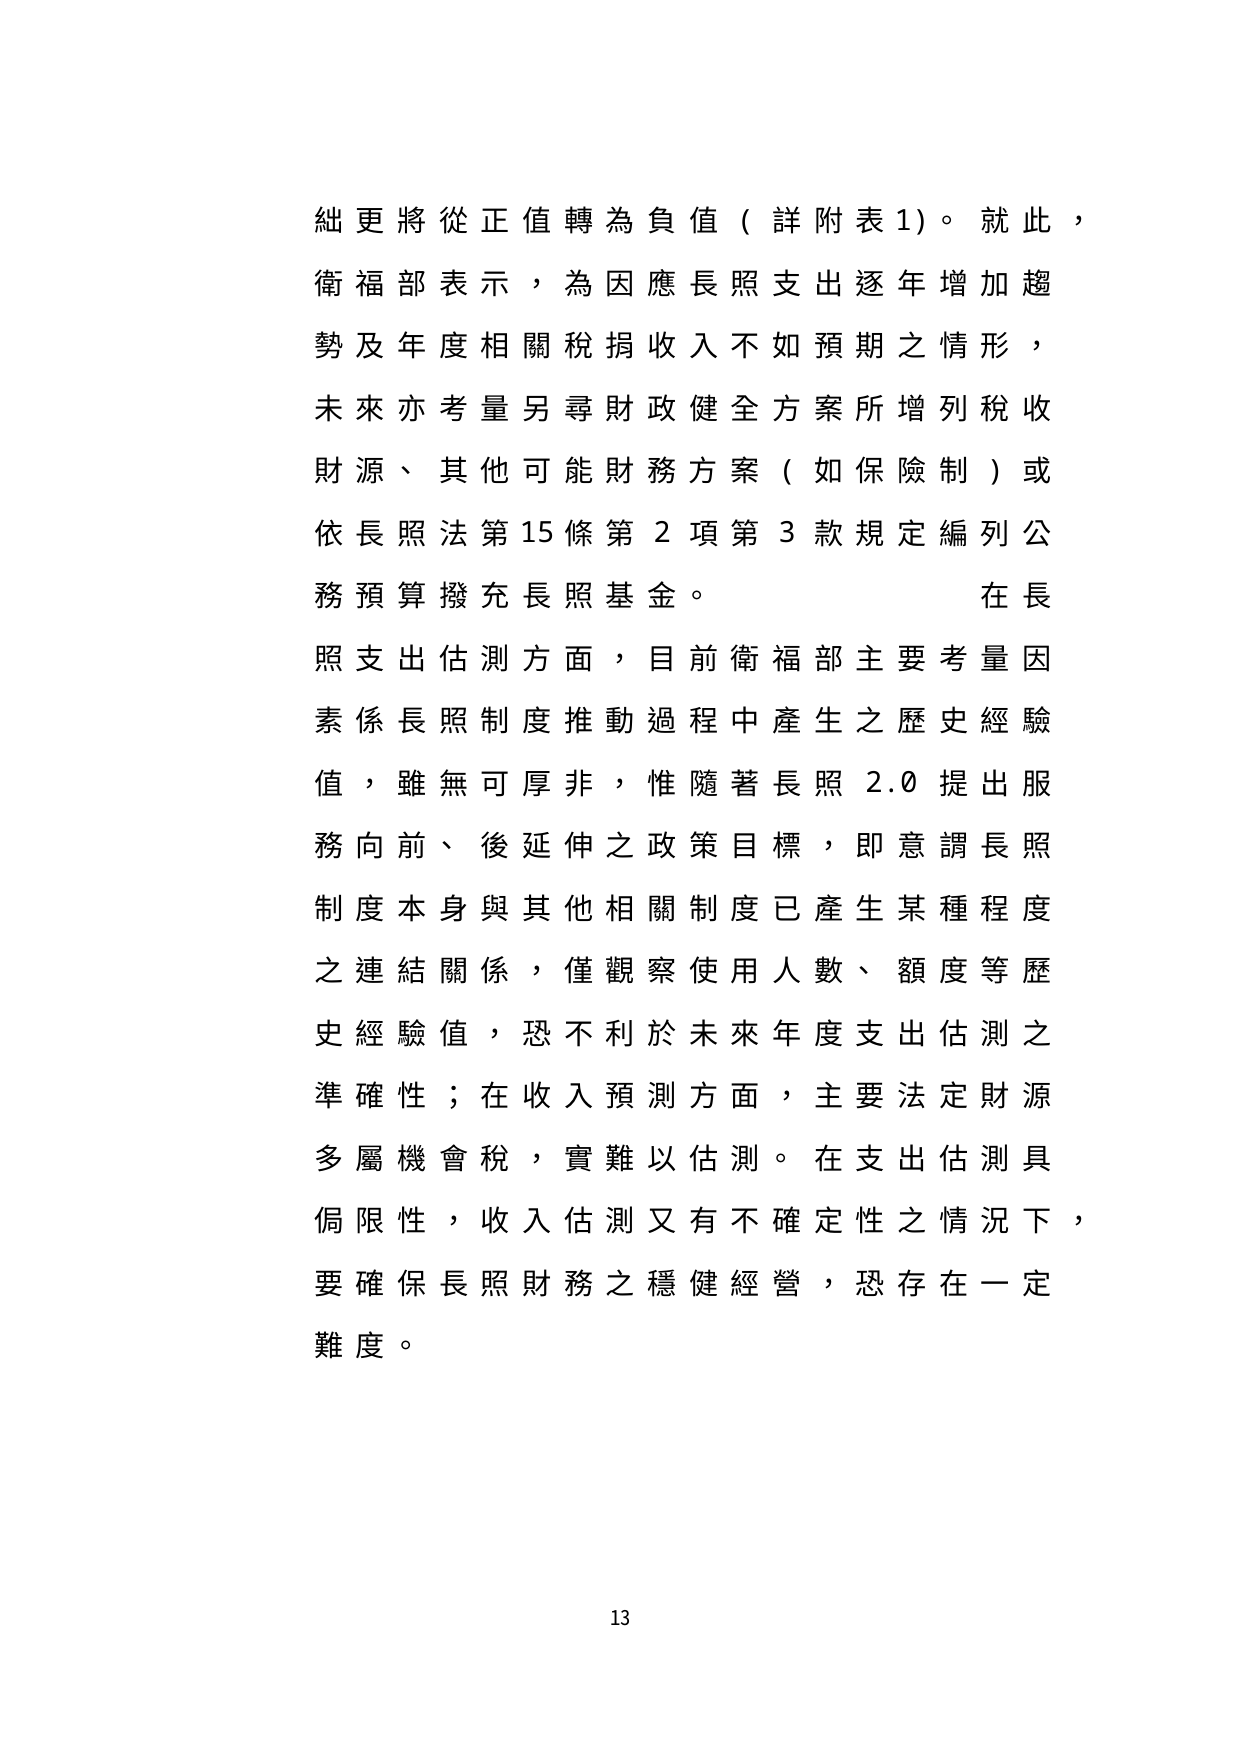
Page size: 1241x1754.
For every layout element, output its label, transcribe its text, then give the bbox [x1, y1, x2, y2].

text 根據衛福部截至108年5月底針對長照基金最新財務估測，108年度至115年度期間，在支出方面，規模約介於338億元至560億元之間；在收入方面，長照基金法定收入來源包括遺贈稅、菸酒稅、房地合一稅、菸捐、政府預算撥充等，各年均約300餘億元。在長照相關支出隨服務人數上升而逐年提高、收入倘未適度增加之情況下，預估最快自110年起，長照基金將出現收支短絀情形，112年起累計餘絀更將從正值轉為負值(詳附表1)。就此，衛福部表示，為因應長照支出逐年增加趨勢及年度相關稅捐收入不如預期之情形，未來亦考量另尋財政健全方案所增列稅收財源、其他可能財務方案(如保險制)或依長照法第15條第2項第3款規定編列公務預算撥充長照基金。 在長照支出估測方面，目前衛福部主要考量因素係長照制度推動過程中產生之歷史經驗值，雖無可厚非，惟隨著長照2.0提出服務向前、後延伸之政策目標，即意謂長照制度本身與其他相關制度已產生某種程度之連結關係，僅觀察使用人數、額度等歷史經驗值，恐不利於未來年度支出估測之準確性；在收入預測方面，主要法定財源多屬機會稅，實難以估測。在支出估測具侷限性，收入估測又有不確定性之情況下，要確保長照財務之穩健經營，恐存在一定難度。 [242, 177, 1058, 1365]
